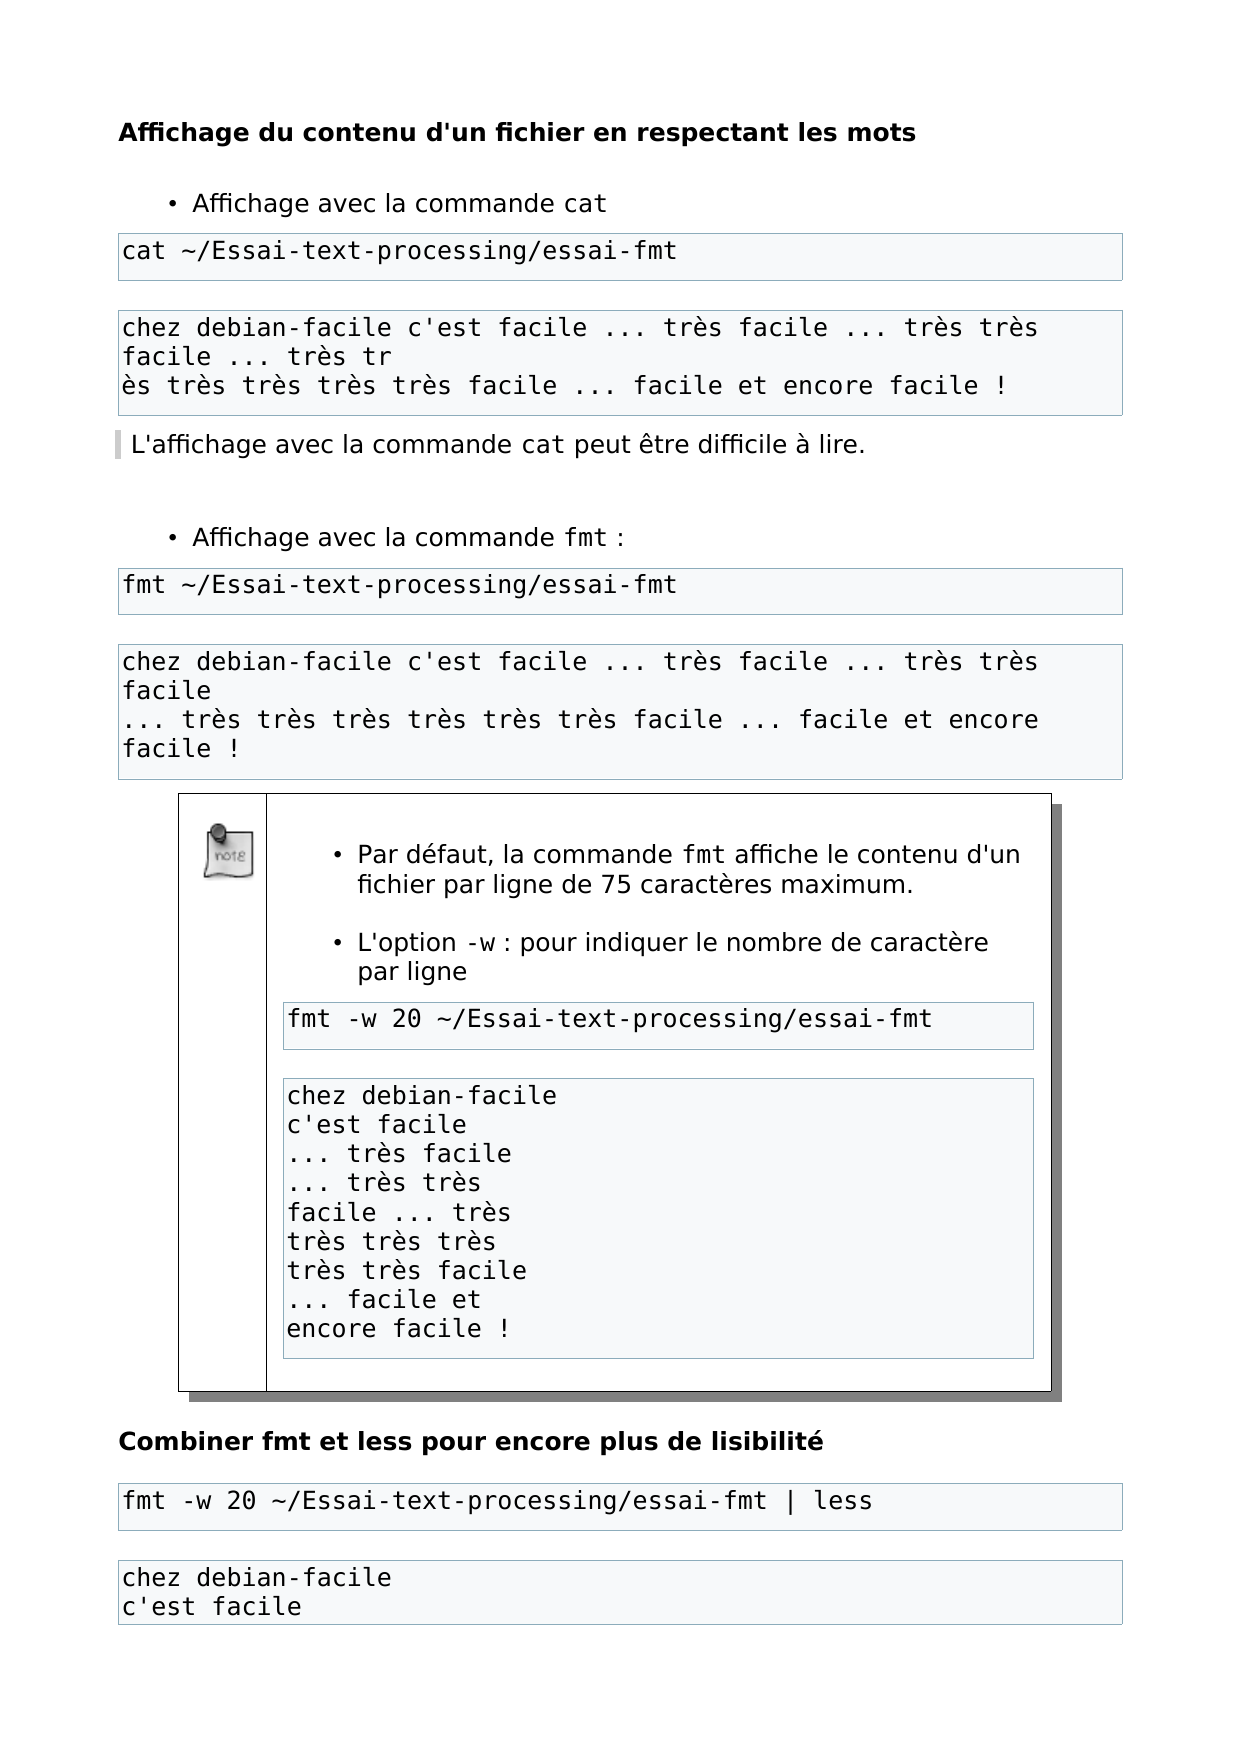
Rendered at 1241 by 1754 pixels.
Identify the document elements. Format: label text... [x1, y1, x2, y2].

table_header fmt ~/Essai-text-processing/essai-fmt [119, 569, 1122, 614]
list Affichage avec la commande cat [177, 189, 1122, 218]
table_header chez debian-facile c'est facile [119, 1561, 1122, 1624]
table_header chez debian-facile c'est facile ... très facile ... très très facile ... très très très très très très facile ... facile et encore facile ! [119, 645, 1122, 778]
picture [190, 817, 266, 892]
subtitle Affichage du contenu d'un fichier en respectant les mots [118, 118, 1122, 147]
table_header chez debian-facile c'est facile ... très facile ... très très facile ... très très très très très très facile ... facile et encore facile ! [284, 1079, 1033, 1358]
table_header L'affichage avec la commande cat peut être difficile à lire. [121, 430, 1122, 459]
table_header fmt -w 20 ~/Essai-text-processing/essai-fmt | less [119, 1484, 1122, 1530]
table_header cat ~/Essai-text-processing/essai-fmt [119, 234, 1122, 280]
table_header chez debian-facile c'est facile ... très facile ... très très facile ... très tr ès très très très très facile ... facile et encore facile ! [119, 311, 1122, 415]
subtitle Combiner fmt et less pour encore plus de lisibilité [118, 1427, 1122, 1456]
table_header Par défaut, la commande fmt affiche le contenu d'un fichier par ligne de 75 caractères maximum. L'option -w : pour indiquer le nombre de caractère par ligne [267, 794, 1051, 1391]
list Affichage avec la commande fmt : [177, 523, 1122, 553]
table_header [179, 794, 266, 1391]
table_header fmt -w 20 ~/Essai-text-processing/essai-fmt [284, 1003, 1033, 1048]
